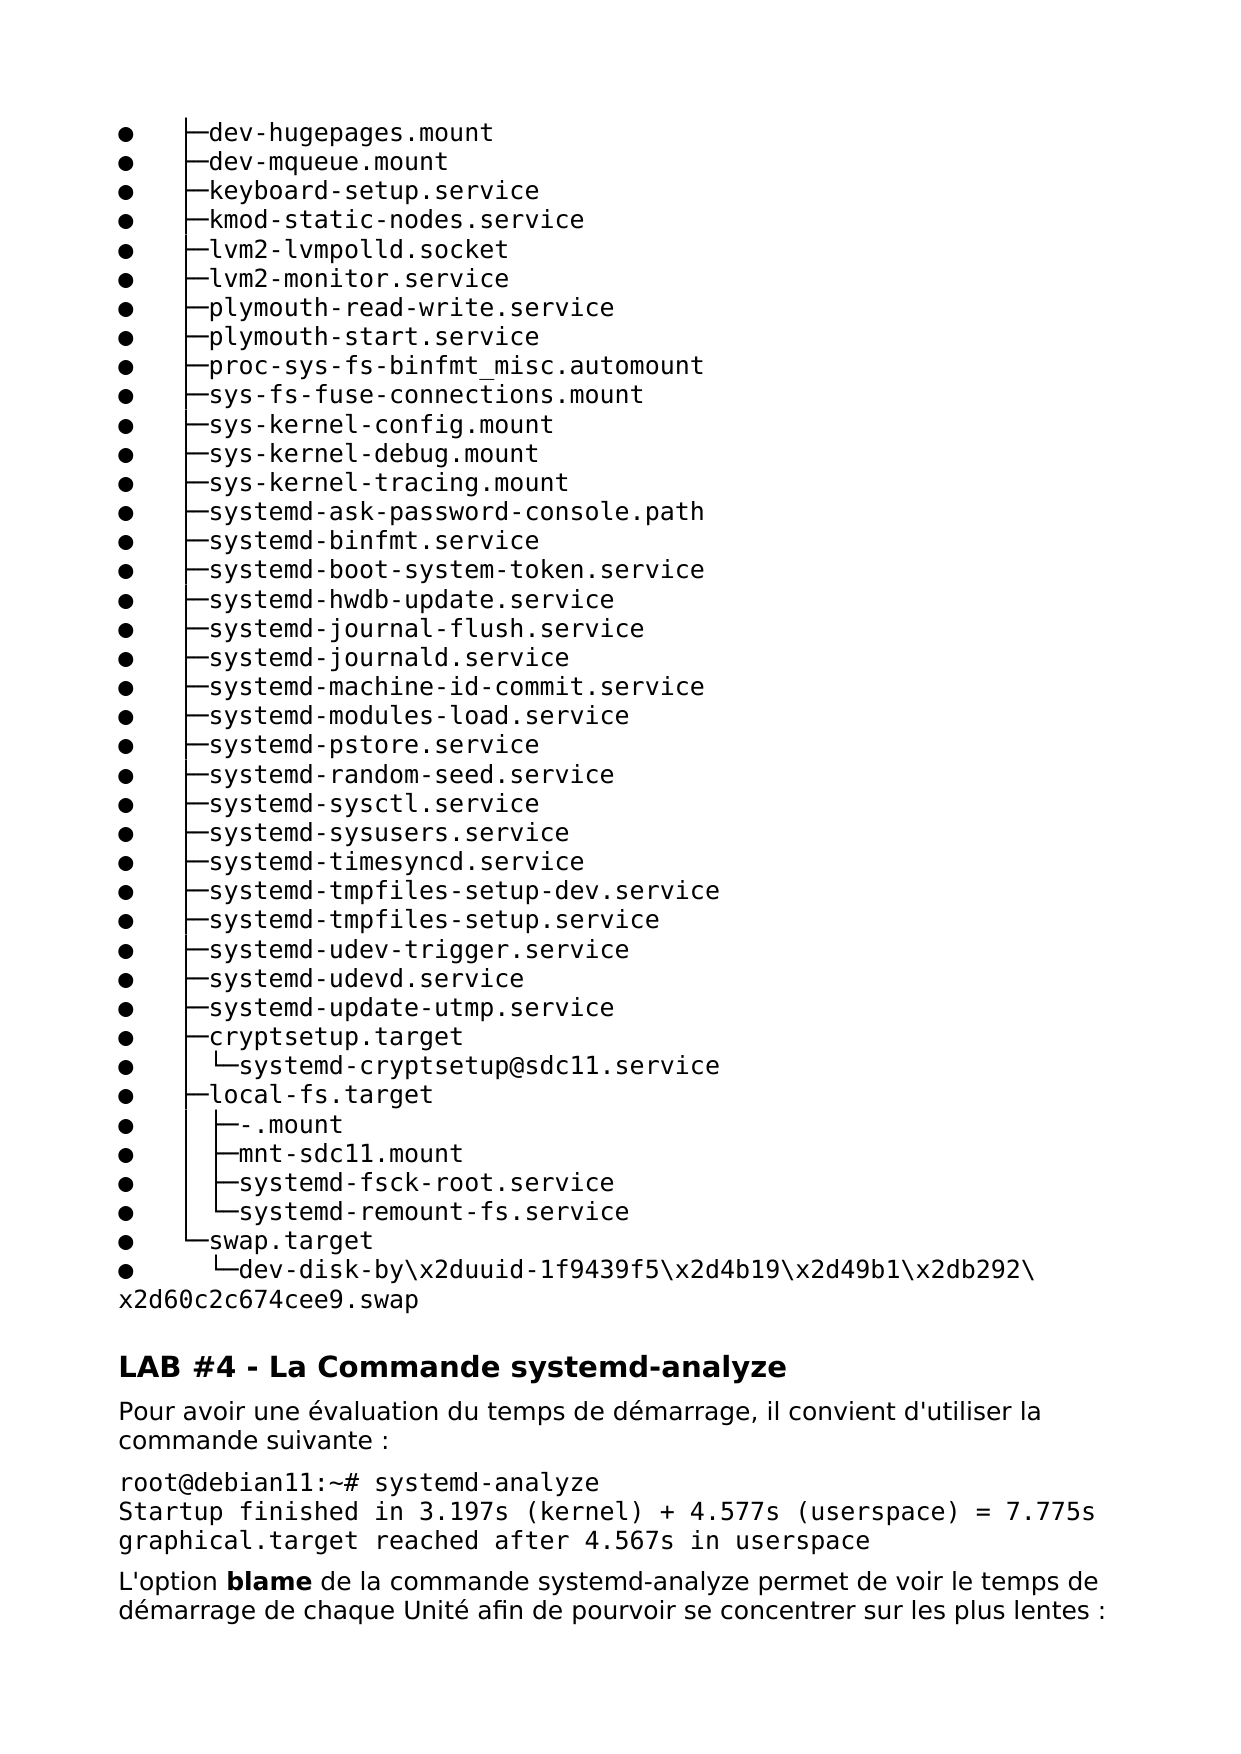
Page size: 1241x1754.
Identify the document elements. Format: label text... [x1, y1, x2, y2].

text ● ├─dev-hugepages.mount ● ├─dev-mqueue.mount ● ├─keyboard-setup.service ● ├─kmod-static-nodes.service ● ├─lvm2-lvmpolld.socket ● ├─lvm2-monitor.service ● ├─plymouth-read-write.service ● ├─plymouth-start.service ● ├─proc-sys-fs-binfmt_misc.automount ● ├─sys-fs-fuse-connections.mount ● ├─sys-kernel-config.mount ● ├─sys-kernel-debug.mount ● ├─sys-kernel-tracing.mount ● ├─systemd-ask-password-console.path ● ├─systemd-binfmt.service ● ├─systemd-boot-system-token.service ● ├─systemd-hwdb-update.service ● ├─systemd-journal-flush.service ● ├─systemd-journald.service ● ├─systemd-machine-id-commit.service ● ├─systemd-modules-load.service ● ├─systemd-pstore.service ● ├─systemd-random-seed.service ● ├─systemd-sysctl.service ● ├─systemd-sysusers.service ● ├─systemd-timesyncd.service ● ├─systemd-tmpfiles-setup-dev.service ● ├─systemd-tmpfiles-setup.service ● ├─systemd-udev-trigger.service ● ├─systemd-udevd.service ● ├─systemd-update-utmp.service ● ├─cryptsetup.target ● │ └─systemd-cryptsetup@sdc11.service ● ├─local-fs.target ● │ ├─-.mount ● │ ├─mnt-sdc11.mount ● │ ├─systemd-fsck-root.service ● │ └─systemd-remount-fs.service ● └─swap.target ● └─dev-disk-by\x2duuid-1f9439f5\x2d4b19\x2d49b1\x2db292\x2d60c2c674cee9.swap [118, 118, 1122, 1314]
text L'option blame de la commande systemd-analyze permet de voir le temps de démarrage de chaque Unité afin de pourvoir se concentrer sur les plus lentes : [118, 1567, 1122, 1626]
subtitle LAB #4 - La Commande systemd-analyze [118, 1351, 1122, 1385]
text root@debian11:~# systemd-analyze Startup finished in 3.197s (kernel) + 4.577s (userspace) = 7.775s graphical.target reached after 4.567s in userspace [118, 1468, 1122, 1556]
text Pour avoir une évaluation du temps de démarrage, il convient d'utiliser la commande suivante : [118, 1397, 1122, 1456]
